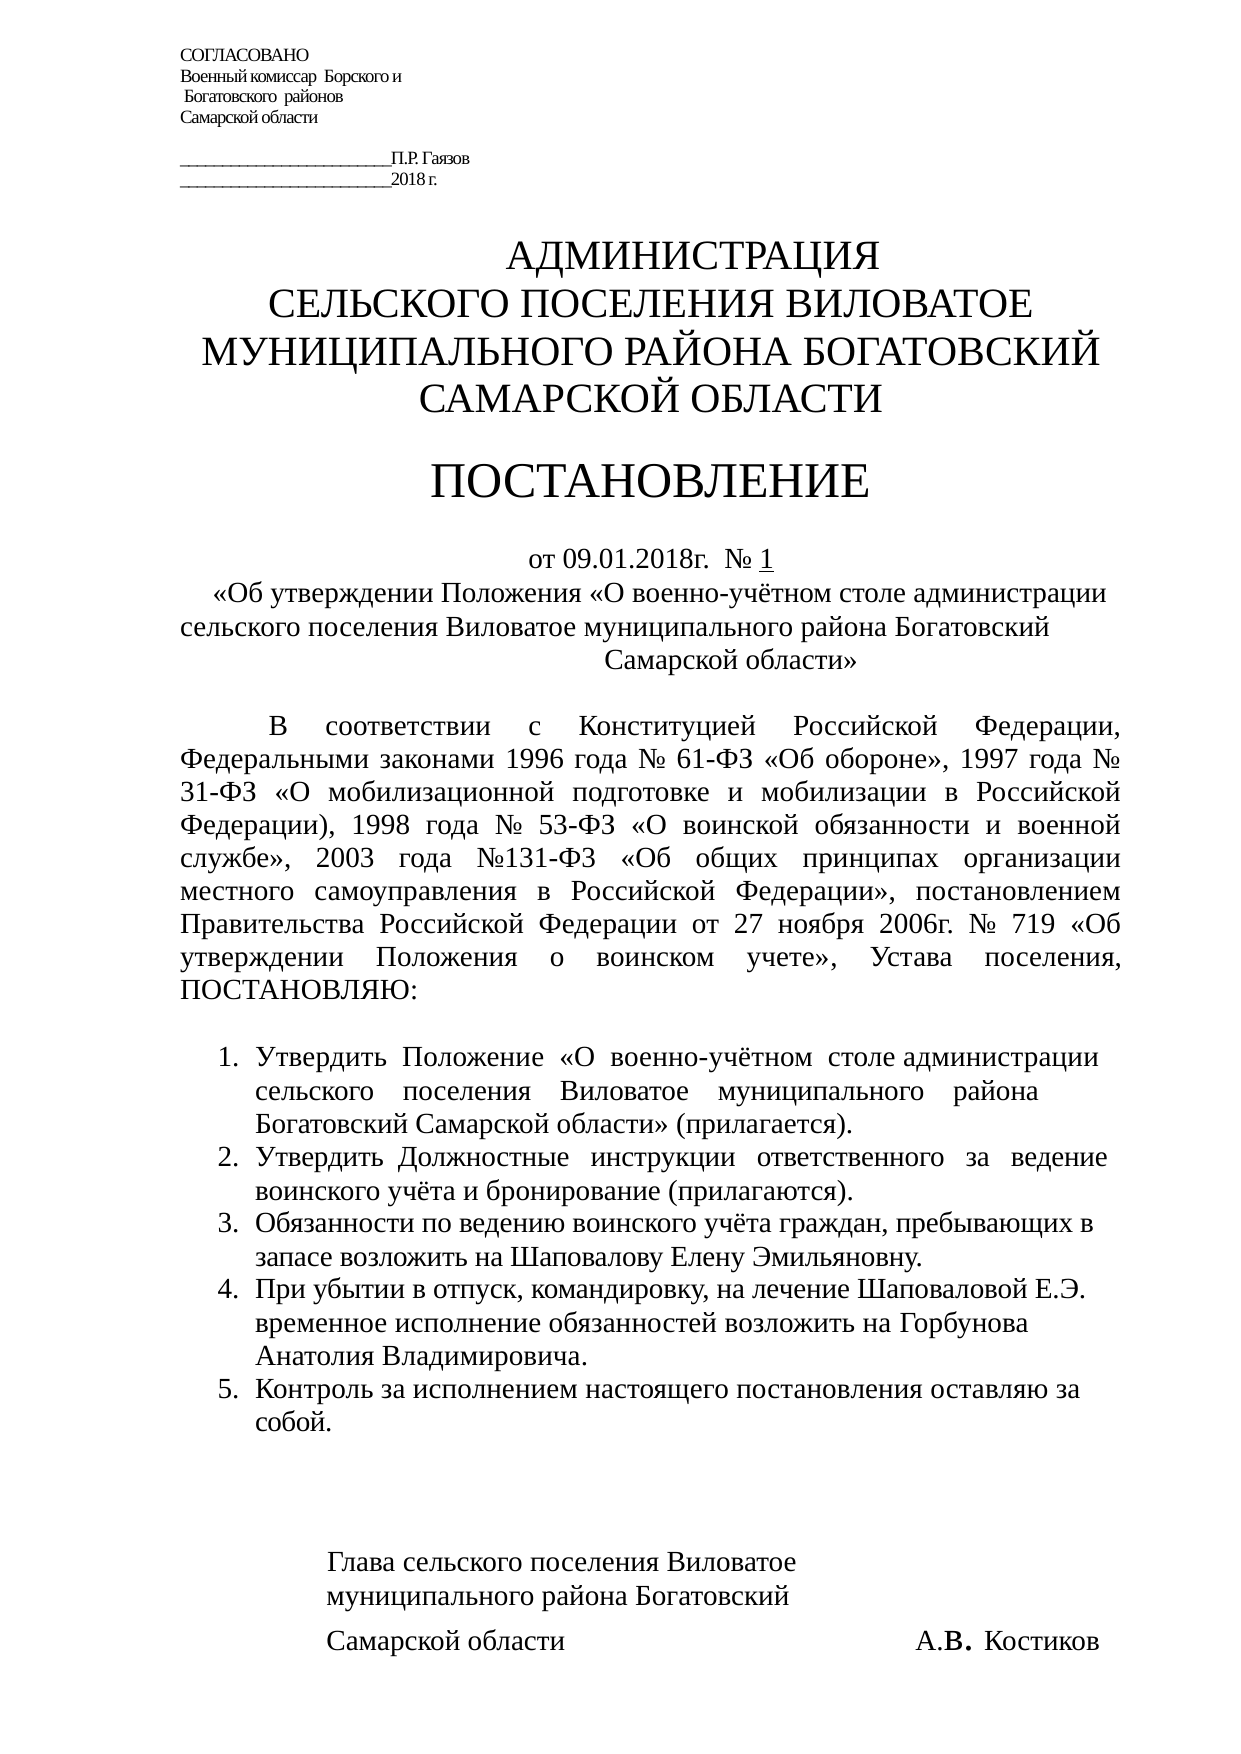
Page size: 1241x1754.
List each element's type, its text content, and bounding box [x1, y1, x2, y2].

list Контроль за исполнением настоящего постановления оставляю за собой. [217, 1372, 1122, 1438]
text САМАРСКОЙ ОБЛАСТИ [180, 374, 1122, 422]
text Богатовского районов [180, 87, 1122, 107]
text «Об утверждении Положения «О военно-учётном столе администрации сельского поселения Виловатое муниципального района Богатовский [180, 575, 1122, 642]
text _________________________2018 г. [180, 169, 1122, 189]
text СЕЛЬСКОГО ПОСЕЛЕНИЯ ВИЛОВАТОЕ [180, 278, 1122, 326]
text АДМИНИСТРАЦИЯ [180, 230, 1122, 278]
text В соответствии с Конституцией Российской Федерации, Федеральными законами 1996 года № 61-ФЗ «Об обороне», 1997 года № 31-ФЗ «О мобилизационной подготовке и мобилизации в Российской Федерации), 1998 года № 53-ФЗ «О воинской обязанности и военной службе», 2003 года №131-Ф3 «Об общих принципах организации местного самоуправления в Российской Федерации», постановлением Правительства Российской Федерации от 27 ноября 2006г. № 719 «Об утверждении Положения о воинском учете», Устава поселения, ПОСТАНОВЛЯЮ: [180, 709, 1122, 1006]
text Самарской области» [339, 642, 1122, 676]
text Военный комиссар Борского и [180, 66, 1122, 87]
list Обязанности по ведению воинского учёта граждан, пребывающих в запасе возложить на Шаповалову Елену Эмильяновну. [217, 1207, 1122, 1273]
text _________________________П.Р. Гаязов [180, 148, 1122, 169]
text СОГЛАСОВАНО [180, 46, 1122, 66]
list При убытии в отпуск, командировку, на лечение Шаповаловой Е.Э. временное исполнение обязанностей возложить на Горбунова Анатолия Владимировича. [217, 1273, 1122, 1372]
text ПОСТАНОВЛЕНИЕ [180, 451, 1122, 508]
list Утвердить Положение «О военно-учётном столе администрации сельского поселения Виловатое муниципального района Богатовский Самарской области» (прилагается). [217, 1039, 1122, 1141]
text муниципального района Богатовский [180, 1578, 1122, 1612]
text от 09.01.2018г. № 1 [180, 542, 1122, 575]
list Утвердить Должностные инструкции ответственного за ведение воинского учёта и бронирование (прилагаются). [217, 1141, 1122, 1207]
text Самарской области [180, 107, 1122, 128]
text Самарской области А.в. Костиков [180, 1612, 1122, 1659]
text Глава сельского поселения Виловатое [180, 1544, 1122, 1578]
text МУНИЦИПАЛЬНОГО РАЙОНА БОГАТОВСКИЙ [180, 326, 1122, 374]
